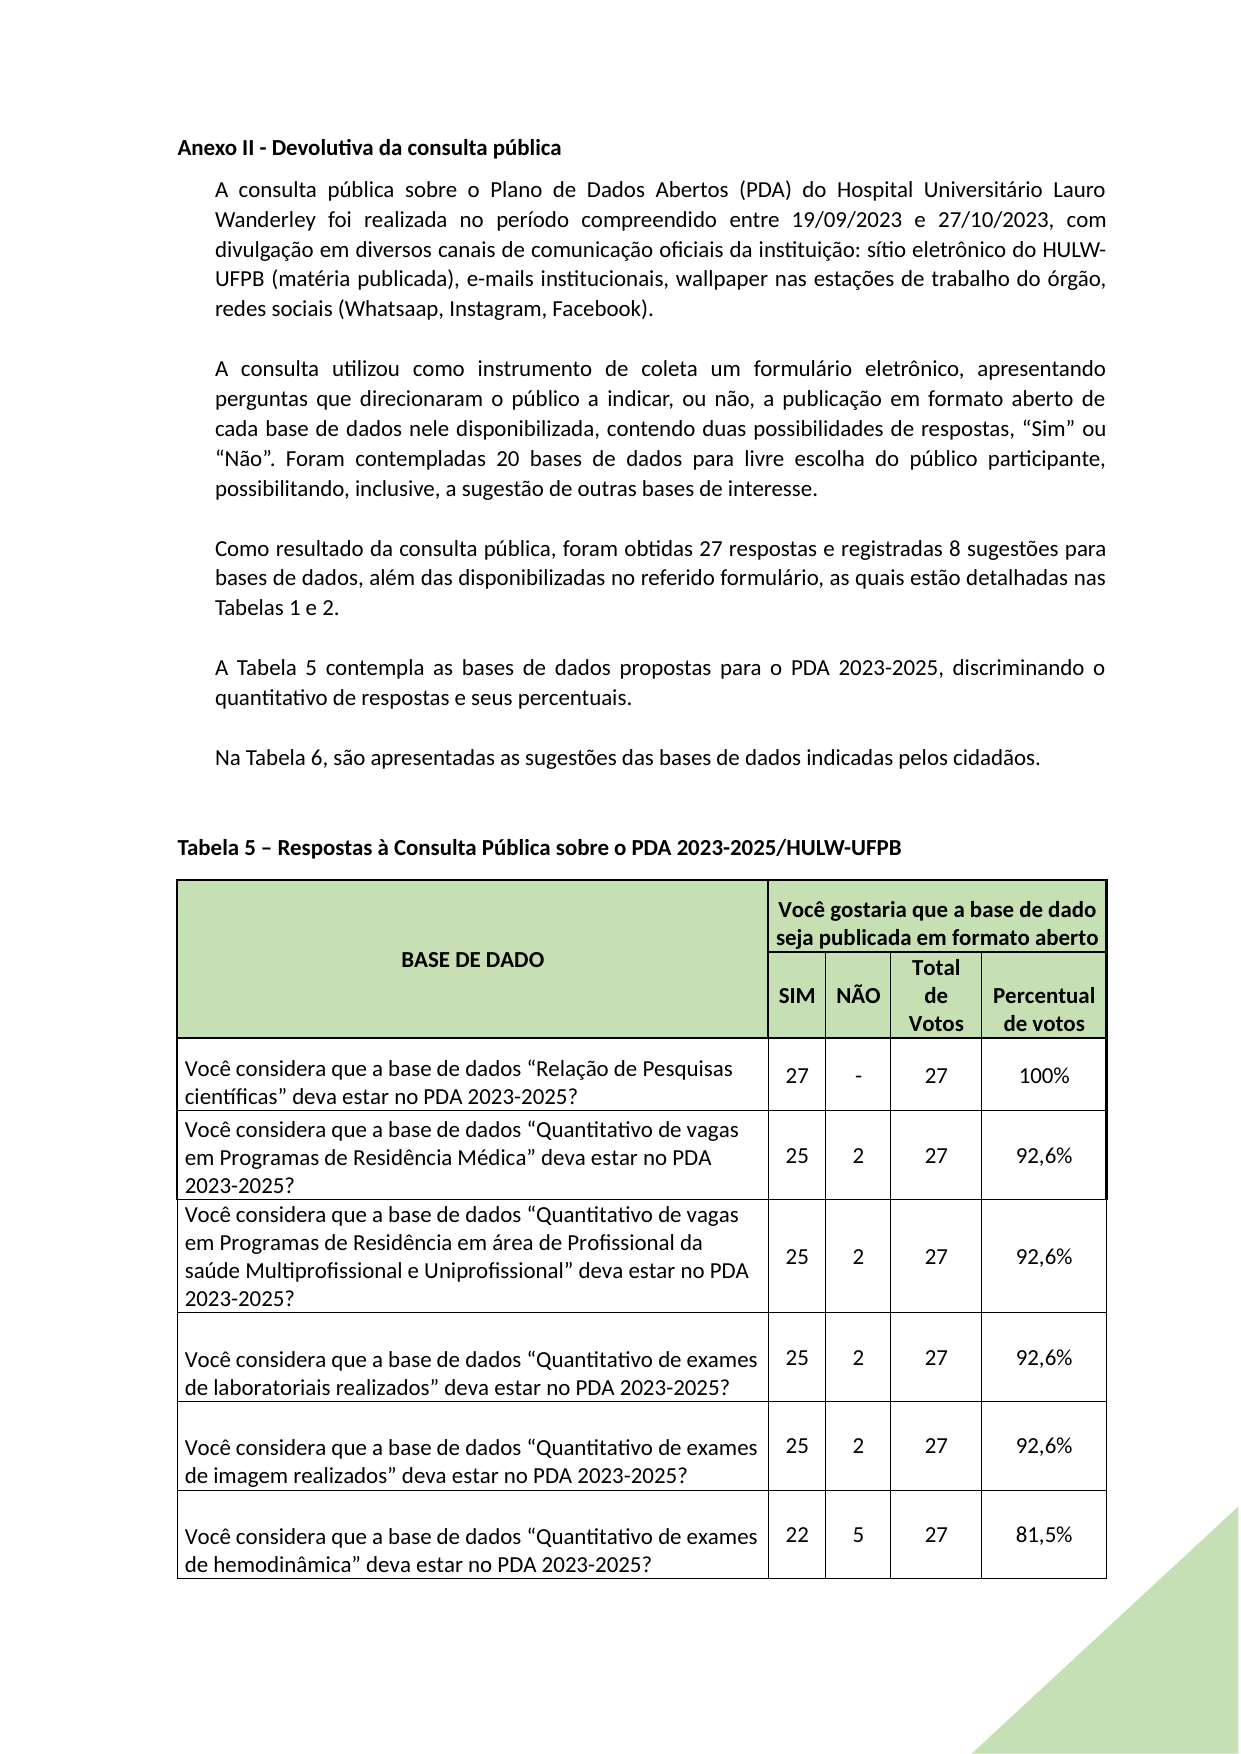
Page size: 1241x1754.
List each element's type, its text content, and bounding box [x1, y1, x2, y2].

table_cell Percentual de votos [982, 953, 1105, 1037]
table_cell Você considera que a base de dados “Quantitativo de exames de laboratoriais realizados” deva estar no PDA 2023-2025? [178, 1313, 768, 1401]
table_cell 92,6% [982, 1200, 1106, 1312]
list A Tabela 5 contempla as bases de dados propostas para o PDA 2023-2025, discriminando o quantitativo de respostas e seus percentuais. [215, 653, 1107, 711]
table_cell 27 [891, 1313, 981, 1401]
table_cell 100% [982, 1039, 1105, 1110]
table_cell 27 [891, 1200, 981, 1312]
table_cell Você considera que a base de dados “Quantitativo de vagas em Programas de Residência Médica” deva estar no PDA 2023-2025? [178, 1111, 768, 1199]
table_cell 92,6% [982, 1111, 1105, 1199]
table_cell Você considera que a base de dados “Quantitativo de exames de imagem realizados” deva estar no PDA 2023-2025? [178, 1402, 768, 1489]
list A consulta utilizou como instrumento de coleta um formulário eletrônico, apresentando perguntas que direcionaram o público a indicar, ou não, a publicação em formato aberto de cada base de dados nele disponibilizada, contendo duas possibilidades de respostas, “Sim” ou “Não”. Foram contempladas 20 bases de dados para livre escolha do público participante, possibilitando, inclusive, a sugestão de outras bases de interesse. [215, 354, 1107, 502]
table_cell 25 [769, 1200, 825, 1312]
table_cell Você considera que a base de dados “Quantitativo de vagas em Programas de Residência em área de Profissional da saúde Multiprofissional e Uniprofissional” deva estar no PDA 2023-2025? [178, 1200, 768, 1312]
list Tabela 5 – Respostas à Consulta Pública sobre o PDA 2023-2025/HULW-UFPB [177, 833, 1107, 861]
table_cell 27 [769, 1039, 825, 1110]
list Como resultado da consulta pública, foram obtidas 27 respostas e registradas 8 sugestões para bases de dados, além das disponibilizadas no referido formulário, as quais estão detalhadas nas Tabelas 1 e 2. [215, 534, 1107, 621]
table_cell Você considera que a base de dados “Quantitativo de exames de hemodinâmica” deva estar no PDA 2023-2025? [178, 1491, 768, 1578]
table_cell 27 [891, 1039, 981, 1110]
table_cell 2 [826, 1111, 890, 1199]
table_cell 2 [826, 1402, 890, 1489]
table_cell 25 [769, 1402, 825, 1489]
table_cell 27 [891, 1111, 981, 1199]
table_header Você gostaria que a base de dado seja publicada em formato aberto [769, 881, 1105, 951]
list Na Tabela 6, são apresentadas as sugestões das bases de dados indicadas pelos cidadãos. [215, 743, 1107, 771]
table_cell 27 [891, 1491, 981, 1578]
table_cell 25 [769, 1313, 825, 1401]
table_cell 92,6% [982, 1402, 1106, 1489]
table_cell Você considera que a base de dados “Relação de Pesquisas científicas” deva estar no PDA 2023-2025? [178, 1039, 768, 1110]
table_cell SIM [769, 953, 825, 1037]
table_cell - [826, 1039, 890, 1110]
table_header BASE DE DADO [178, 881, 767, 1037]
table_cell 25 [769, 1111, 825, 1199]
table_cell 5 [826, 1491, 890, 1578]
table_cell 2 [826, 1313, 890, 1401]
table_cell 2 [826, 1200, 890, 1312]
table_cell Total de Votos [891, 953, 981, 1037]
table_cell NÃO [826, 953, 890, 1037]
table_cell 92,6% [982, 1313, 1106, 1401]
table_cell 81,5% [982, 1491, 1106, 1578]
table_cell 27 [891, 1402, 981, 1489]
list A consulta pública sobre o Plano de Dados Abertos (PDA) do Hospital Universitário Lauro Wanderley foi realizada no período compreendido entre 19/09/2023 e 27/10/2023, com divulgação em diversos canais de comunicação oficiais da instituição: sítio eletrônico do HULW-UFPB (matéria publicada), e-mails institucionais, wallpaper nas estações de trabalho do órgão, redes sociais (Whatsaap, Instagram, Facebook). [215, 175, 1107, 322]
subtitle Anexo II - Devolutiva da consulta pública [177, 133, 1107, 161]
table_cell 22 [769, 1491, 825, 1578]
